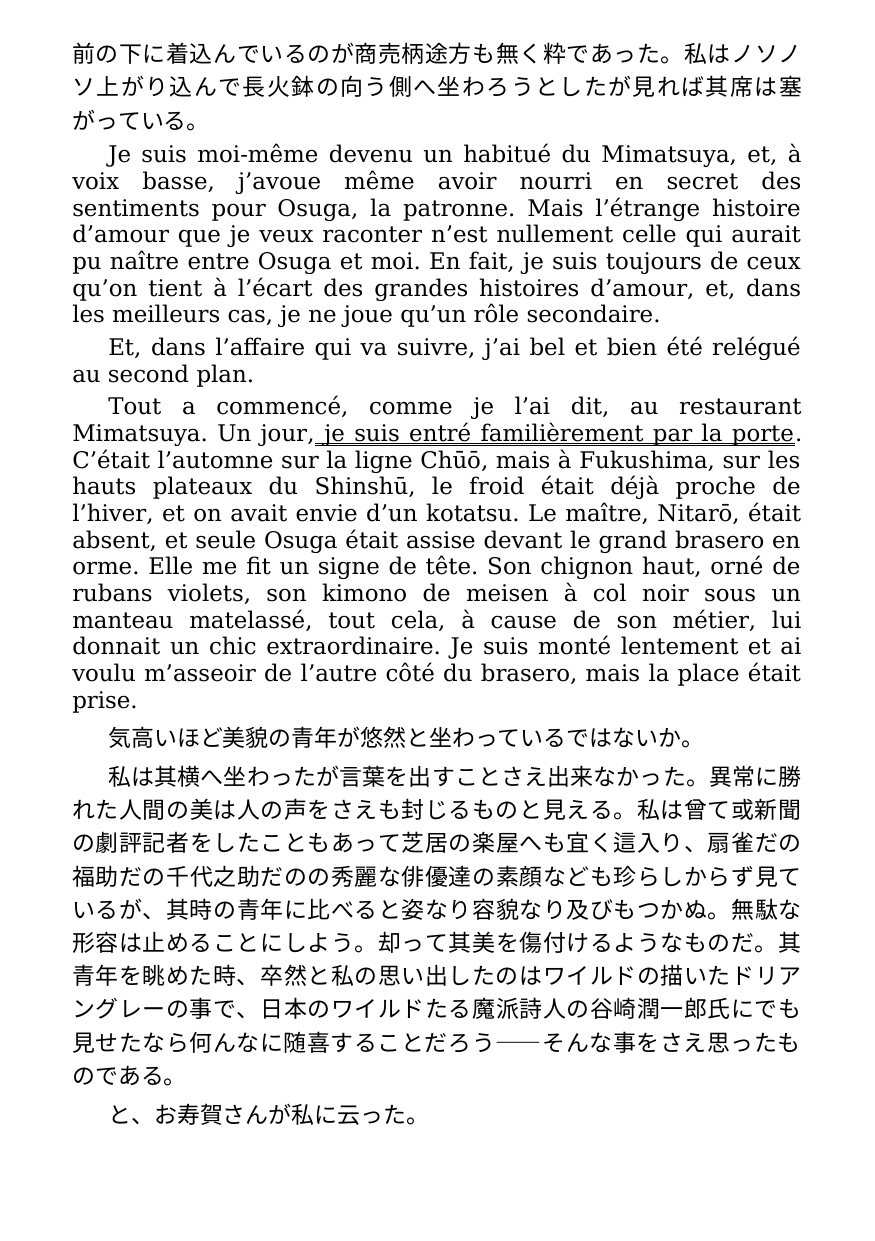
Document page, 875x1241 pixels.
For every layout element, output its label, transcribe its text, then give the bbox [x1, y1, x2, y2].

text Tout a commencé, comme je l’ai dit, au restaurant Mimatsuya. Un jour, je suis entré familièrement par la porte. C’était l’automne sur la ligne Chūō, mais à Fukushima, sur les hauts plateaux du Shinshū, le froid était déjà proche de l’hiver, et on avait envie d’un kotatsu. Le maître, Nitarō, était absent, et seule Osuga était assise devant le grand brasero en orme. Elle me fit un signe de tête. Son chignon haut, orné de rubans violets, son kimono de meisen à col noir sous un manteau matelassé, tout cela, à cause de son métier, lui donnait un chic extraordinaire. Je suis monté lentement et ai voulu m’asseoir de l’autre côté du brasero, mais la place était prise. [72, 393, 802, 713]
text と、お寿賀さんが私に云った。 [72, 1097, 802, 1130]
text 気高いほど美貌の青年が悠然と坐わっているではないか。 [72, 719, 802, 753]
text Je suis moi-même devenu un habitué du Mimatsuya, et, à voix basse, j’avoue même avoir nourri en secret des sentiments pour Osuga, la patronne. Mais l’étrange histoire d’amour que je veux raconter n’est nullement celle qui aurait pu naître entre Osuga et moi. En fait, je suis toujours de ceux qu’on tient à l’écart des grandes histoires d’amour, et, dans les meilleurs cas, je ne joue qu’un rôle secondaire. [72, 142, 802, 328]
text 前の下に着込んでいるのが商売柄途方も無く粋であった。私はノソノソ上がり込んで長火鉢の向う側へ坐わろうとしたが見れば其席は塞がっている。 [72, 36, 802, 136]
text 私は其横へ坐わったが言葉を出すことさえ出来なかった。異常に勝れた人間の美は人の声をさえも封じるものと見える。私は曾て或新聞の劇評記者をしたこともあって芝居の楽屋へも宜く這入り、扇雀だの福助だの千代之助だのの秀麗な俳優達の素顔なども珍らしからず見ているが、其時の青年に比べると姿なり容貌なり及びもつかぬ。無駄な形容は止めることにしよう。却って其美を傷付けるようなものだ。其青年を眺めた時、卒然と私の思い出したのはワイルドの描いたドリアングレーの事で、日本のワイルドたる魔派詩人の谷崎潤一郎氏にでも見せたなら何んなに随喜することだろう――そんな事をさえ思ったものである。 [72, 759, 802, 1091]
text Et, dans l’affaire qui va suivre, j’ai bel et bien été relégué au second plan. [72, 334, 802, 388]
